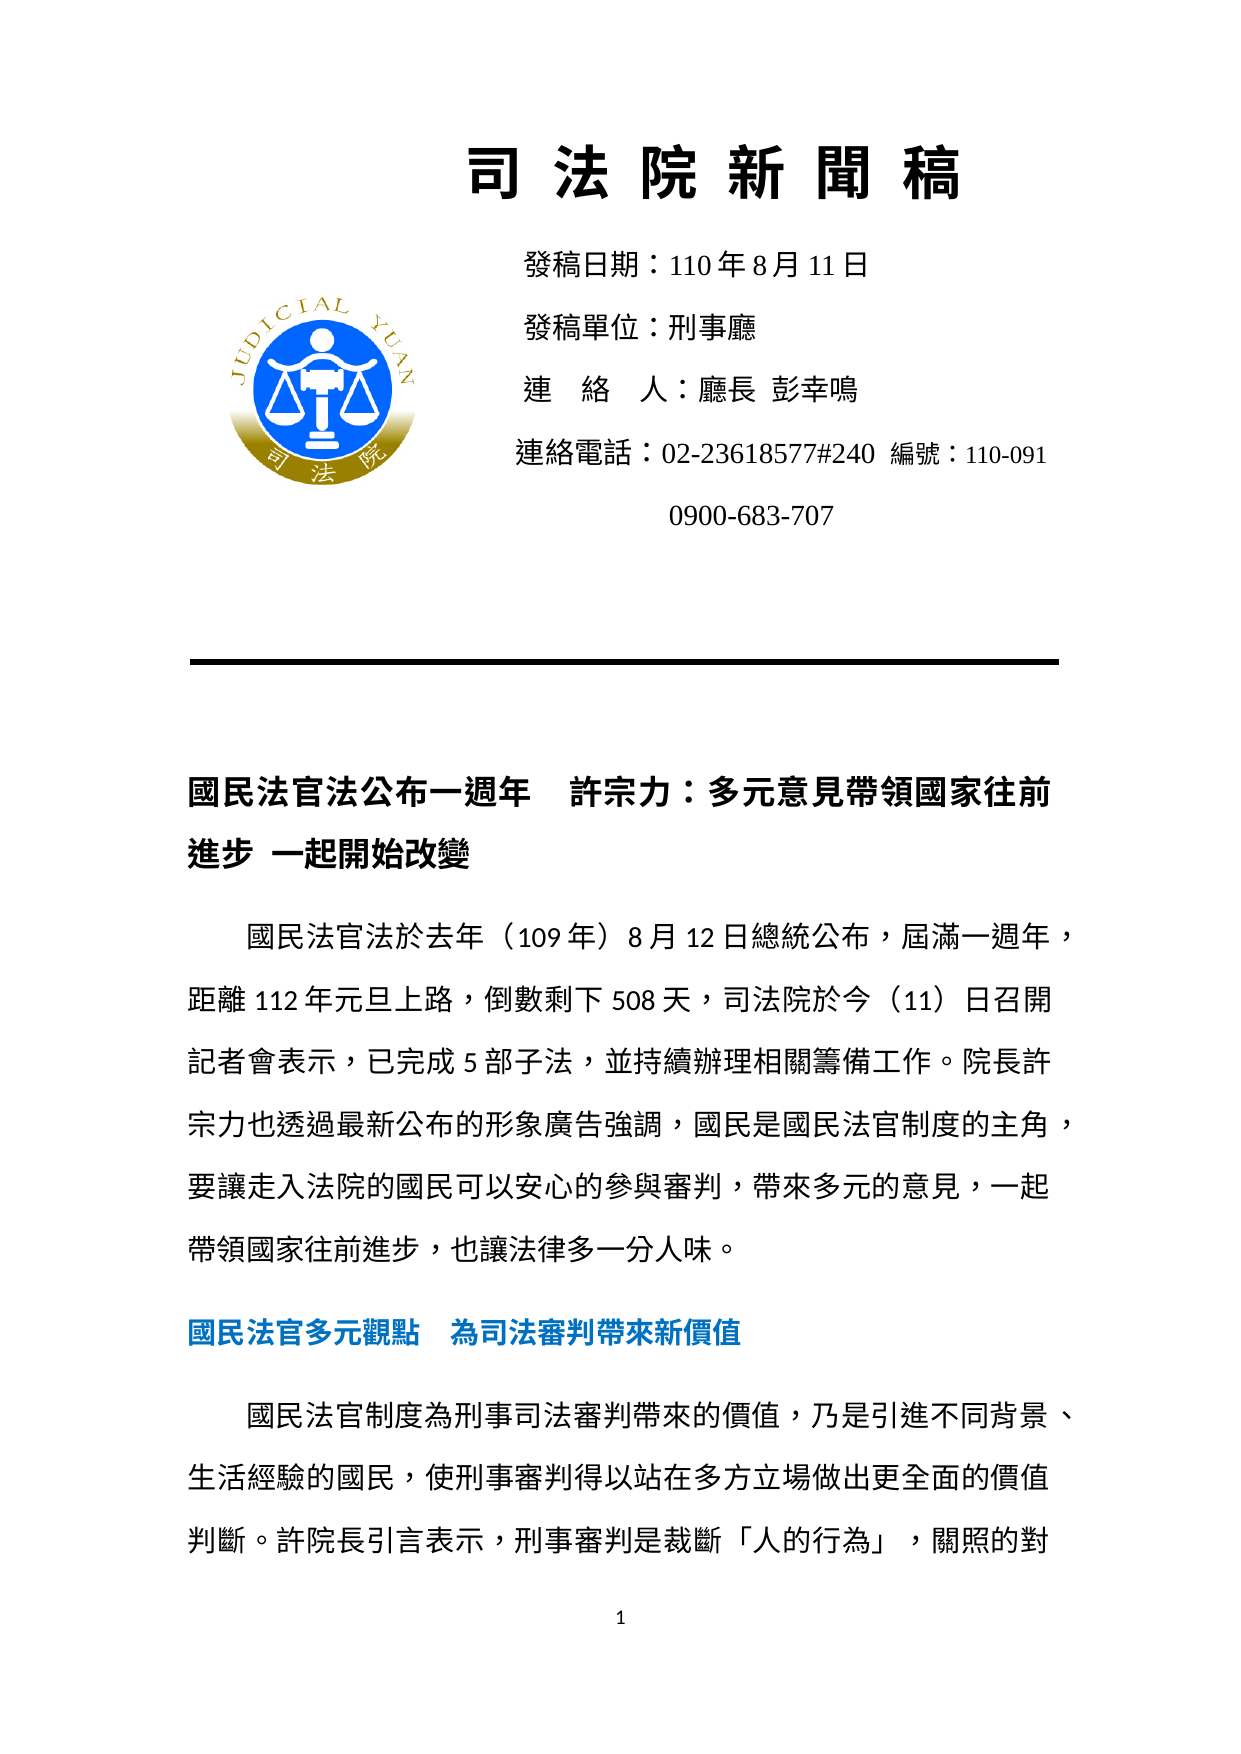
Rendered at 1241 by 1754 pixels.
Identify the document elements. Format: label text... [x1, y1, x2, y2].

table_header [143, 96, 187, 727]
text 國民法官法公布一週年 許宗力：多元意見帶領國家往前進步 一起開始改變 [187, 748, 1053, 873]
table_header 司 法 院 新 聞 稿 發稿日期：110年8月11日 發稿單位：刑事廳 連 絡 人：廳長 彭幸鳴 連絡電話：02-23618577#240 編號：110-091 0900-683-707 [453, 96, 1059, 659]
text 國民法官制度為刑事司法審判帶來的價值，乃是引進不同背景、生活經驗的國民，使刑事審判得以站在多方立場做出更全面的價值判斷。許院長引言表示，刑事審判是裁斷「人的行為」，關照的對象是人，要對他的所作所為做出價值判斷，宜站在多方立場去設想，外界期許法官用全知觀點來做出決定，惟實際上法官的視野畢竟有限，而有著不同背景、生活經驗的國民們加入，或許能彌補這樣的不足，這就是我國需要國民參與審判的根本理由。 [187, 1372, 1053, 1559]
text 國民法官多元觀點 為司法審判帶來新價值 [187, 1289, 1053, 1352]
table_header [190, 96, 453, 659]
text 國民法官法於去年（109年）8月12日總統公布，屆滿一週年，距離112年元旦上路，倒數剩下508天，司法院於今（11）日召開記者會表示，已完成5部子法，並持續辦理相關籌備工作。院長許宗力也透過最新公布的形象廣告強調，國民是國民法官制度的主角，要讓走入法院的國民可以安心的參與審判，帶來多元的意見，一起帶領國家往前進步，也讓法律多一分人味。 [187, 893, 1053, 1268]
table_header [188, 96, 1125, 727]
